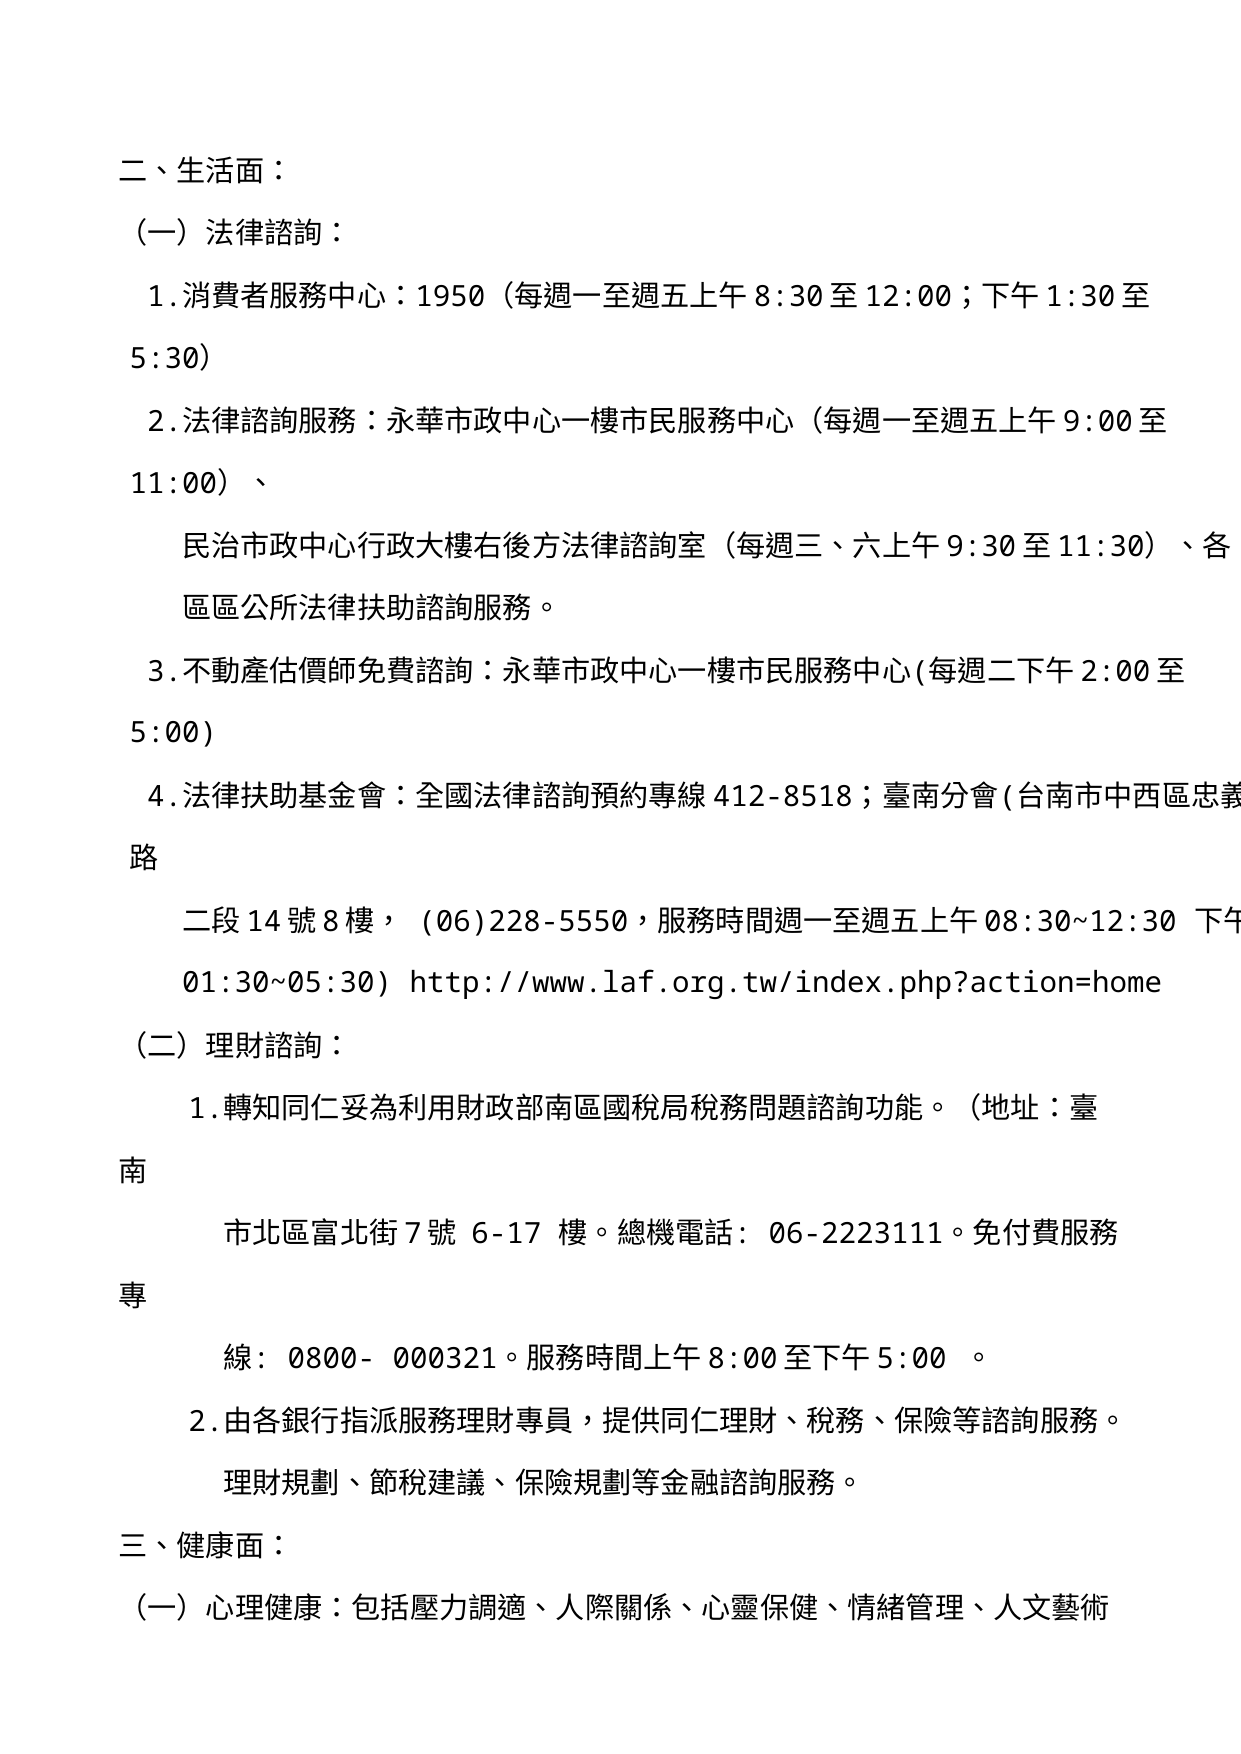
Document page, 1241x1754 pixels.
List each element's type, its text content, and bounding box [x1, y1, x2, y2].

text （二）理財諮詢： [118, 1002, 1122, 1064]
text 二、生活面： [118, 127, 1122, 189]
text 三、健康面： [118, 1502, 1122, 1564]
text 1.轉知同仁妥為利用財政部南區國稅局稅務問題諮詢功能。（地址：臺南 [118, 1064, 1122, 1189]
text 2.由各銀行指派服務理財專員，提供同仁理財、稅務、保險等諮詢服務。 [118, 1377, 1122, 1439]
text 理財規劃、節稅建議、保險規劃等金融諮詢服務。 [118, 1439, 1122, 1502]
table_header 1.消費者服務中心：1950（每週一至週五上午8:30至12:00；下午1:30至5:30） 2.法律諮詢服務：永華市政中心一樓市民服務中心（每週一至週五上午9:00至11:00）、 民治市政中心行政大樓右後方法律諮詢室（每週三、六上午9:30至11:30）、各 區區公所法律扶助諮詢服務。 3.不動產估價師免費諮詢：永華市政中心一樓市民服務中心(每週二下午2:00至5:00) 4.法律扶助基金會：全國法律諮詢預約專線412-8518；臺南分會(台南市中西區忠義路 二段14號8樓， (06)228-5550，服務時間週一至週五上午08:30~12:30 下午 01:30~05:30) http://www.laf.org.tw/index.php?action=home [118, 252, 1240, 1002]
text （一）心理健康：包括壓力調適、人際關係、心靈保健、情緒管理、人文藝術 [118, 1564, 1122, 1627]
text 線: 0800- 000321。服務時間上午8:00至下午5:00 。 [118, 1314, 1122, 1377]
text （一）法律諮詢： [118, 189, 1122, 252]
text 市北區富北街7號 6-17 樓。總機電話: 06-2223111。免付費服務專 [118, 1189, 1122, 1314]
